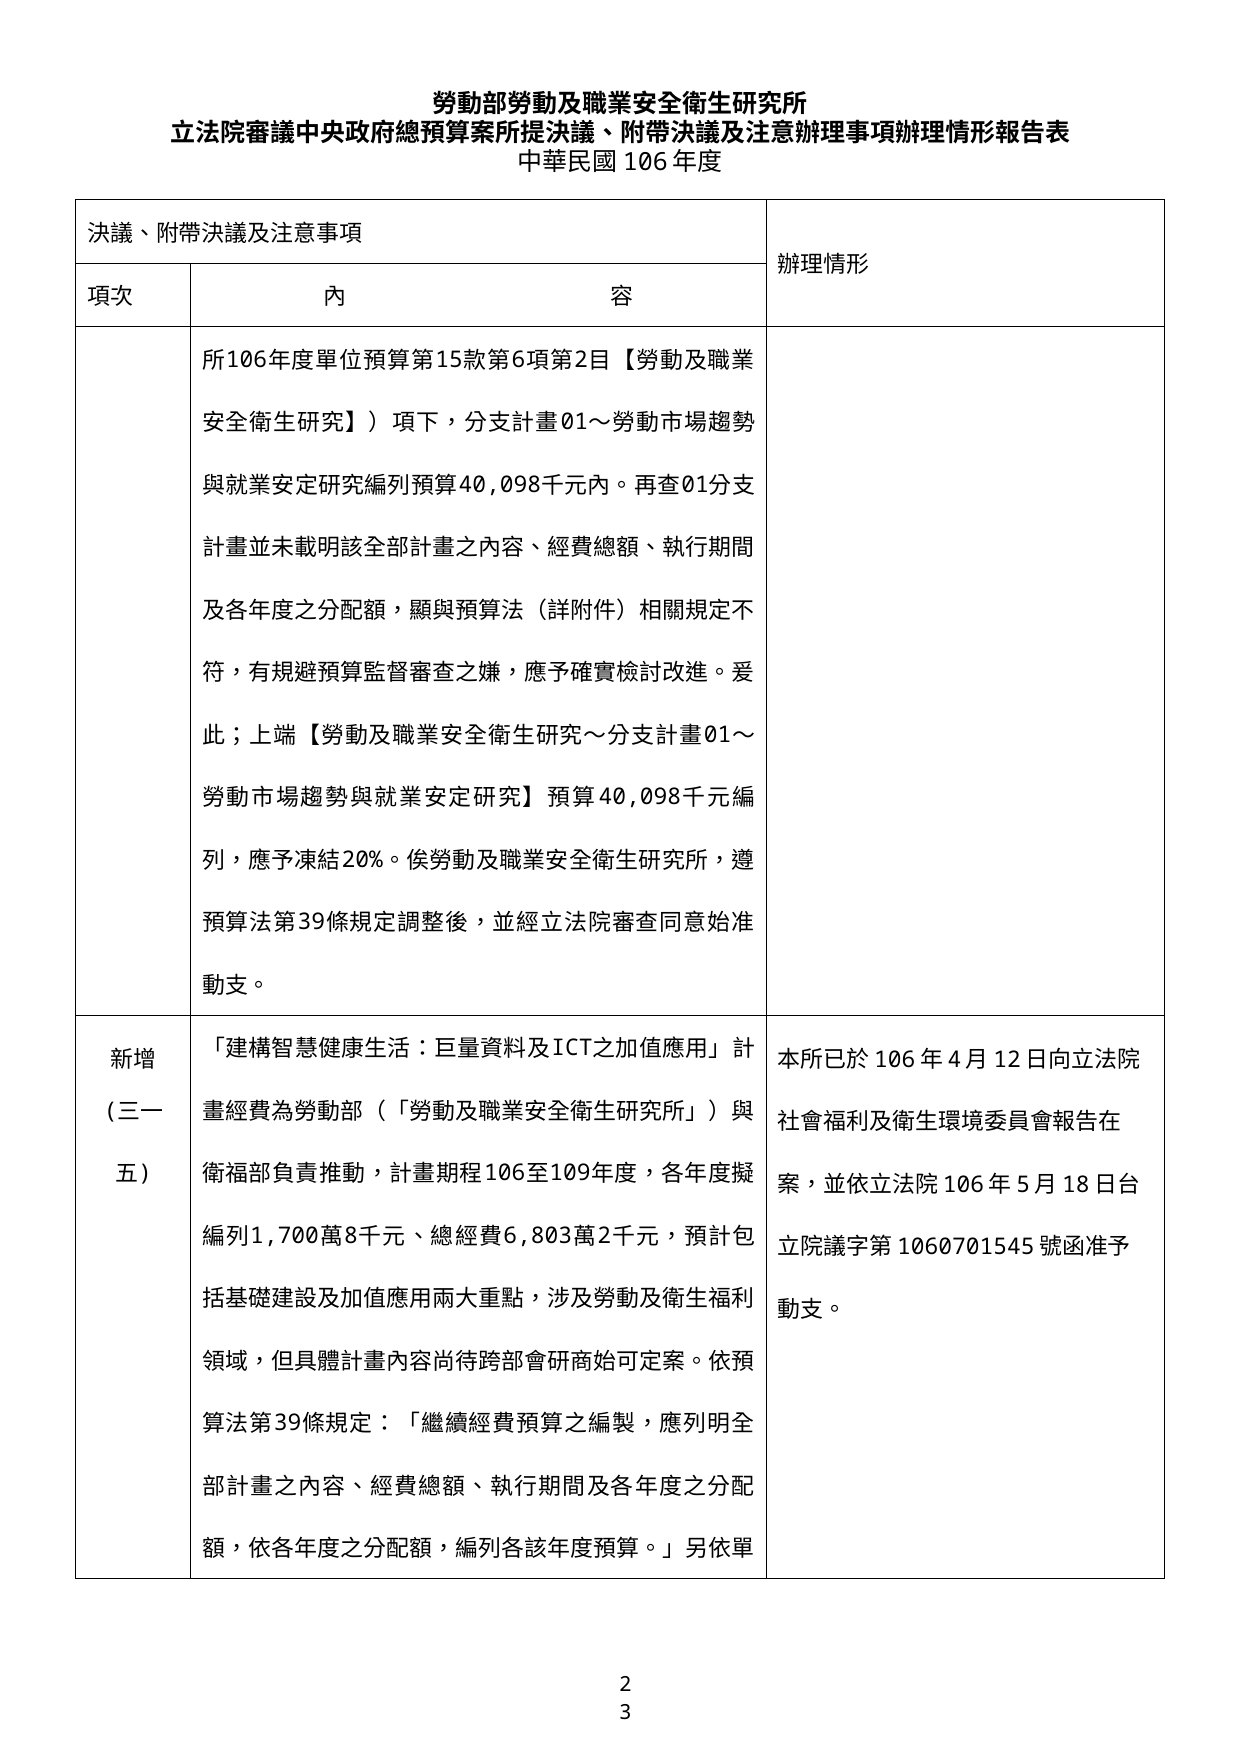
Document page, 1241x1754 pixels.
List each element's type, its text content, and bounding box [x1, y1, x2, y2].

table_cell 「建構智慧健康生活：巨量資料及ICT之加值應用」計畫經費為勞動部（「勞動及職業安全衛生研究所」）與衛福部負責推動，計畫期程106至109年度，各年度擬編列1,700萬8千元、總經費6,803萬2千元，預計包括基礎建設及加值應用兩大重點，涉及勞動及衛生福利領域，但具體計畫內容尚待跨部會研商始可定案。依預算法第39條規定：「繼續經費預算之編製，應列明全部計畫之內容、經費總額、執行期間及各年度之分配額，依各年度之分配額，編列各該年度預算。」另依單 [191, 1016, 766, 1578]
table_cell 新增 (三一五) [76, 1016, 190, 1578]
table_cell [76, 327, 190, 1014]
table_cell 所106年度單位預算第15款第6項第2目【勞動及職業安全衛生研究】）項下，分支計畫01～勞動市場趨勢與就業安定研究編列預算40,098千元內。再查01分支計畫並未載明該全部計畫之內容、經費總額、執行期間及各年度之分配額，顯與預算法（詳附件）相關規定不符，有規避預算監督審查之嫌，應予確實檢討改進。爰此；上端【勞動及職業安全衛生研究～分支計畫01～勞動市場趨勢與就業安定研究】預算40,098千元編列，應予凍結20%。俟勞動及職業安全衛生研究所，遵預算法第39條規定調整後，並經立法院審查同意始准動支。 [191, 327, 766, 1014]
table_cell 內 容 [191, 264, 766, 326]
table_cell 項次 [76, 264, 190, 326]
table_cell 本所已於106年4月12日向立法院社會福利及衛生環境委員會報告在案，並依立法院106年5月18日台立院議字第1060701545號函准予動支。 [767, 1016, 1164, 1578]
table_cell [767, 327, 1164, 1014]
table_header 辦理情形 [767, 200, 1164, 326]
table_header 決議、附帶決議及注意事項 [76, 200, 766, 262]
